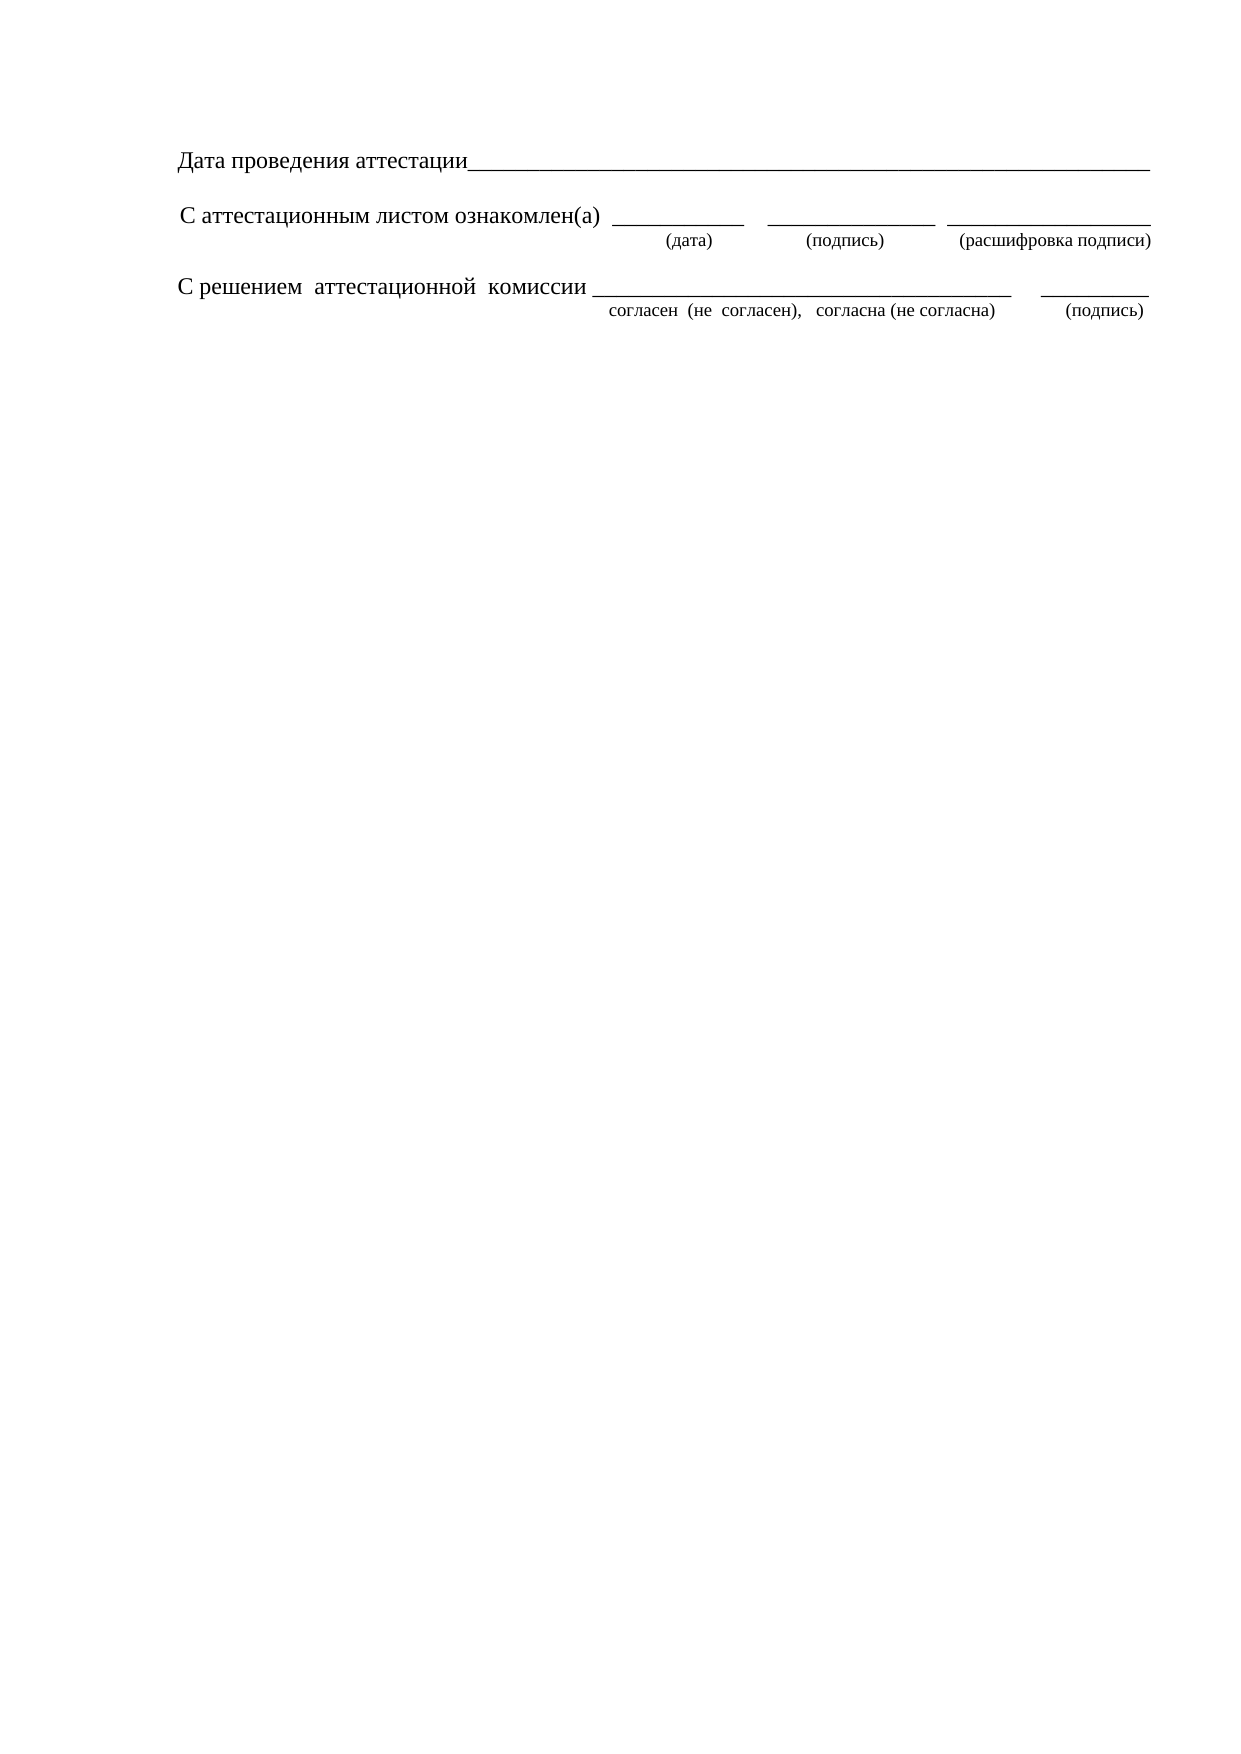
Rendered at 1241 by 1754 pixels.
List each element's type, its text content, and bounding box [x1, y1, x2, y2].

text согласен (не согласен), согласна (не согласна) (подпись) [177, 299, 1152, 321]
text Дата проведения аттестации_________________________________________________________ [177, 146, 1152, 173]
text С решением аттестационной комиссии ___________________________________ _________ [177, 272, 1152, 299]
text С аттестационным листом ознакомлен(а) ___________ ______________ _________________ (дата) (подпись) (расшифровка подписи) [177, 201, 1152, 250]
